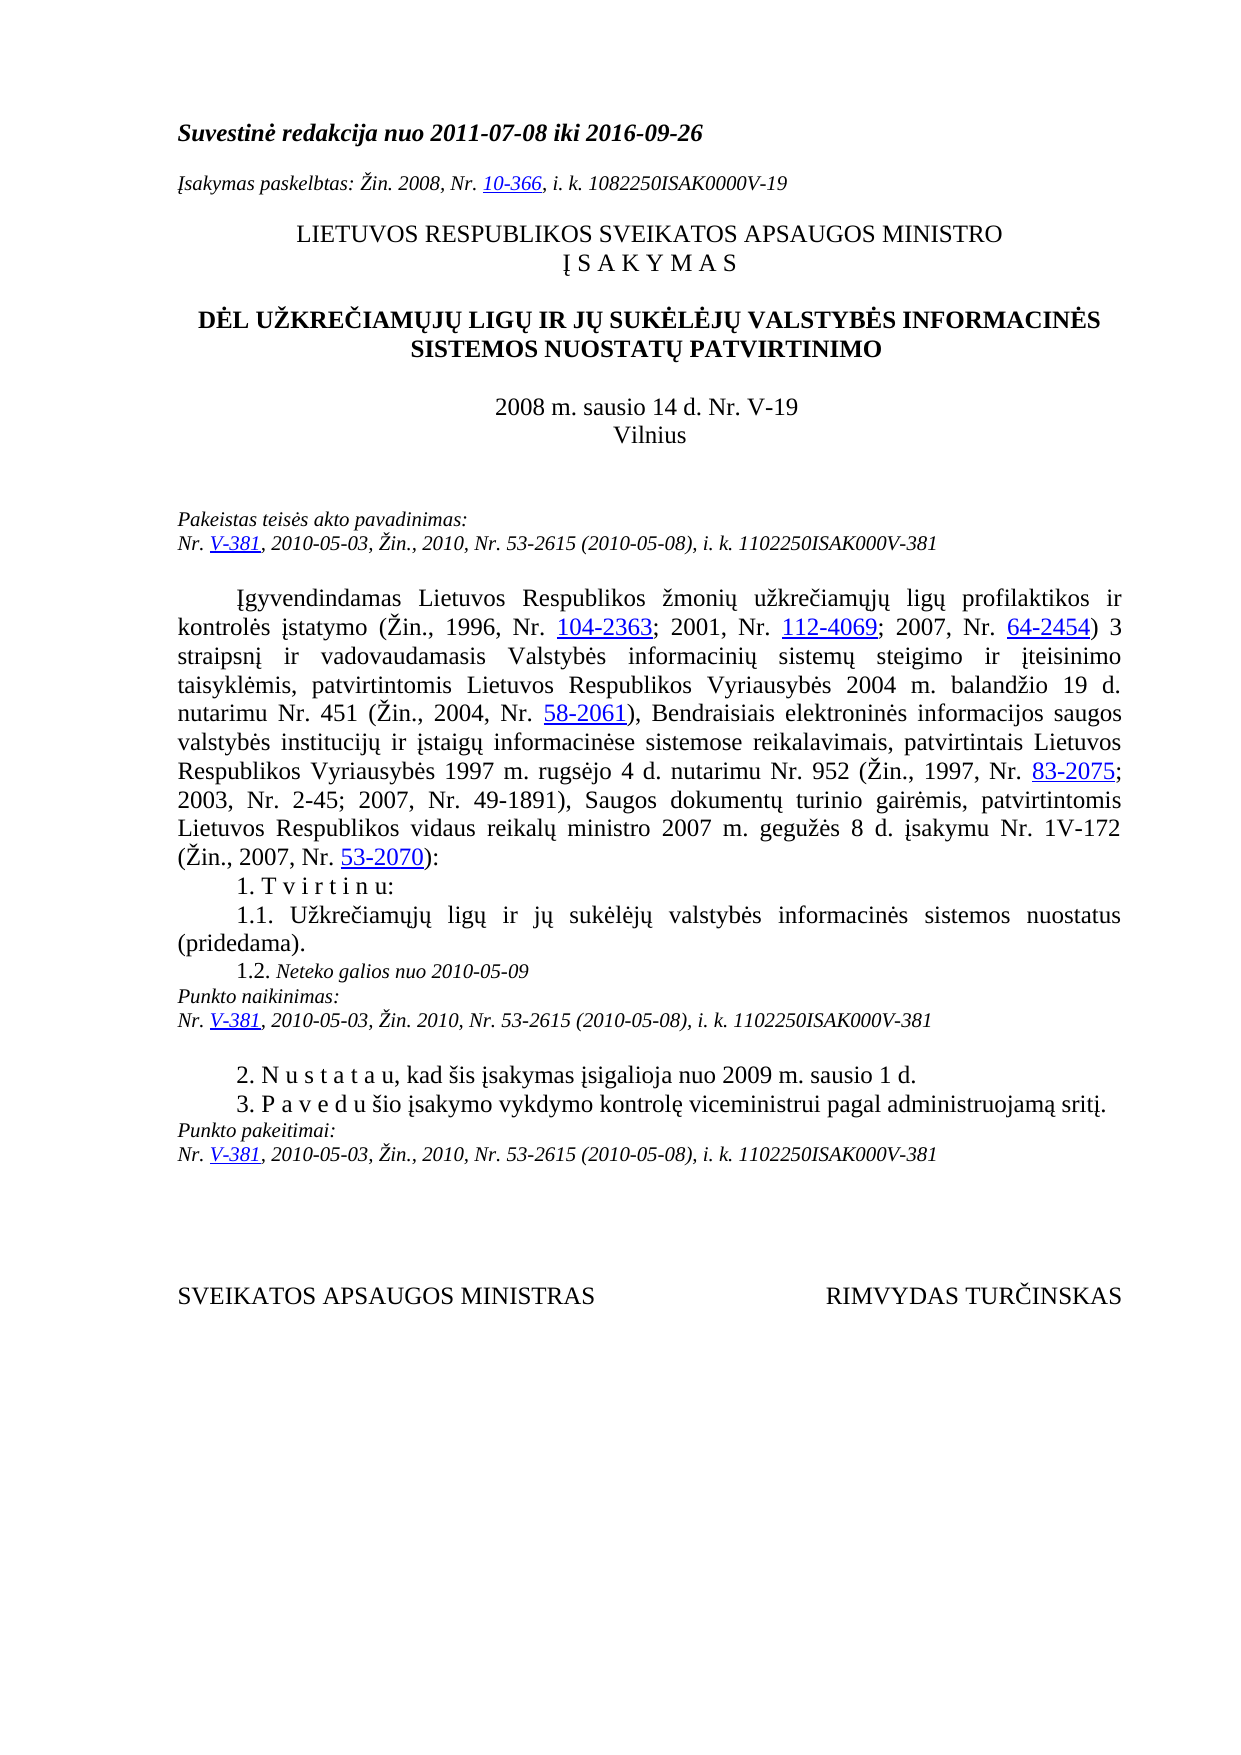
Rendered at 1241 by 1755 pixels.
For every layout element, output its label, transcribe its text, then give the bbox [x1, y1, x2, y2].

text Pakeistas teisės akto pavadinimas: [177, 507, 1122, 531]
text DĖL UŽKREČIAMŲJŲ LIGŲ IR JŲ SUKĖLĖJŲ VALSTYBĖS INFORMACINĖS SISTEMOS NUOSTATŲ PATVIRTINIMO [177, 305, 1122, 363]
text 1.2. Neteko galios nuo 2010-05-09 [177, 957, 1122, 983]
text LIETUVOS RESPUBLIKOS SVEIKATOS APSAUGOS MINISTRO [177, 219, 1122, 248]
text Įgyvendindamas Lietuvos Respublikos žmonių užkrečiamųjų ligų profilaktikos ir kontrolės įstatymo (Žin., 1996, Nr. 104-2363; 2001, Nr. 112-4069; 2007, Nr. 64-2454) 3 straipsnį ir vadovaudamasis Valstybės informacinių sistemų steigimo ir įteisinimo taisyklėmis, patvirtintomis Lietuvos Respublikos Vyriausybės 2004 m. balandžio 19 d. nutarimu Nr. 451 (Žin., 2004, Nr. 58-2061), Bendraisiais elektroninės informacijos saugos valstybės institucijų ir įstaigų informacinėse sistemose reikalavimais, patvirtintais Lietuvos Respublikos Vyriausybės 1997 m. rugsėjo 4 d. nutarimu Nr. 952 (Žin., 1997, Nr. 83-2075; 2003, Nr. 2-45; 2007, Nr. 49-1891), Saugos dokumentų turinio gairėmis, patvirtintomis Lietuvos Respublikos vidaus reikalų ministro 2007 m. gegužės 8 d. įsakymu Nr. 1V-172 (Žin., 2007, Nr. 53-2070): [177, 583, 1122, 871]
text 3. P a v e d u šio įsakymo vykdymo kontrolę viceministrui pagal administruojamą sritį. [177, 1089, 1122, 1118]
text Nr. V-381, 2010-05-03, Žin., 2010, Nr. 53-2615 (2010-05-08), i. k. 1102250ISAK000V-381 [177, 531, 1122, 555]
text Punkto naikinimas: [177, 983, 1122, 1008]
text 1. Tvirtinu: [177, 871, 1122, 900]
text Nr. V-381, 2010-05-03, Žin. 2010, Nr. 53-2615 (2010-05-08), i. k. 1102250ISAK000V-381 [177, 1008, 1122, 1032]
text SVEIKATOS APSAUGOS MINISTRAS RIMVYDAS TURČINSKAS [177, 1281, 1122, 1310]
text Vilnius [177, 420, 1122, 449]
text 1.1. Užkrečiamųjų ligų ir jų sukėlėjų valstybės informacinės sistemos nuostatus (pridedama). [177, 900, 1122, 957]
text Įsakymas paskelbtas: Žin. 2008, Nr. 10-366, i. k. 1082250ISAK0000V-19 [177, 171, 1122, 195]
text 2. Nustatau, kad šis įsakymas įsigalioja nuo 2009 m. sausio 1 d. [177, 1060, 1122, 1089]
text ĮSAKYMAS [177, 248, 1122, 277]
text Nr. V-381, 2010-05-03, Žin., 2010, Nr. 53-2615 (2010-05-08), i. k. 1102250ISAK000V-381 [177, 1142, 1122, 1166]
text Suvestinė redakcija nuo 2011-07-08 iki 2016-09-26 [177, 118, 1122, 147]
text 2008 m. sausio 14 d. Nr. V-19 [177, 392, 1122, 420]
text Punkto pakeitimai: [177, 1118, 1122, 1142]
